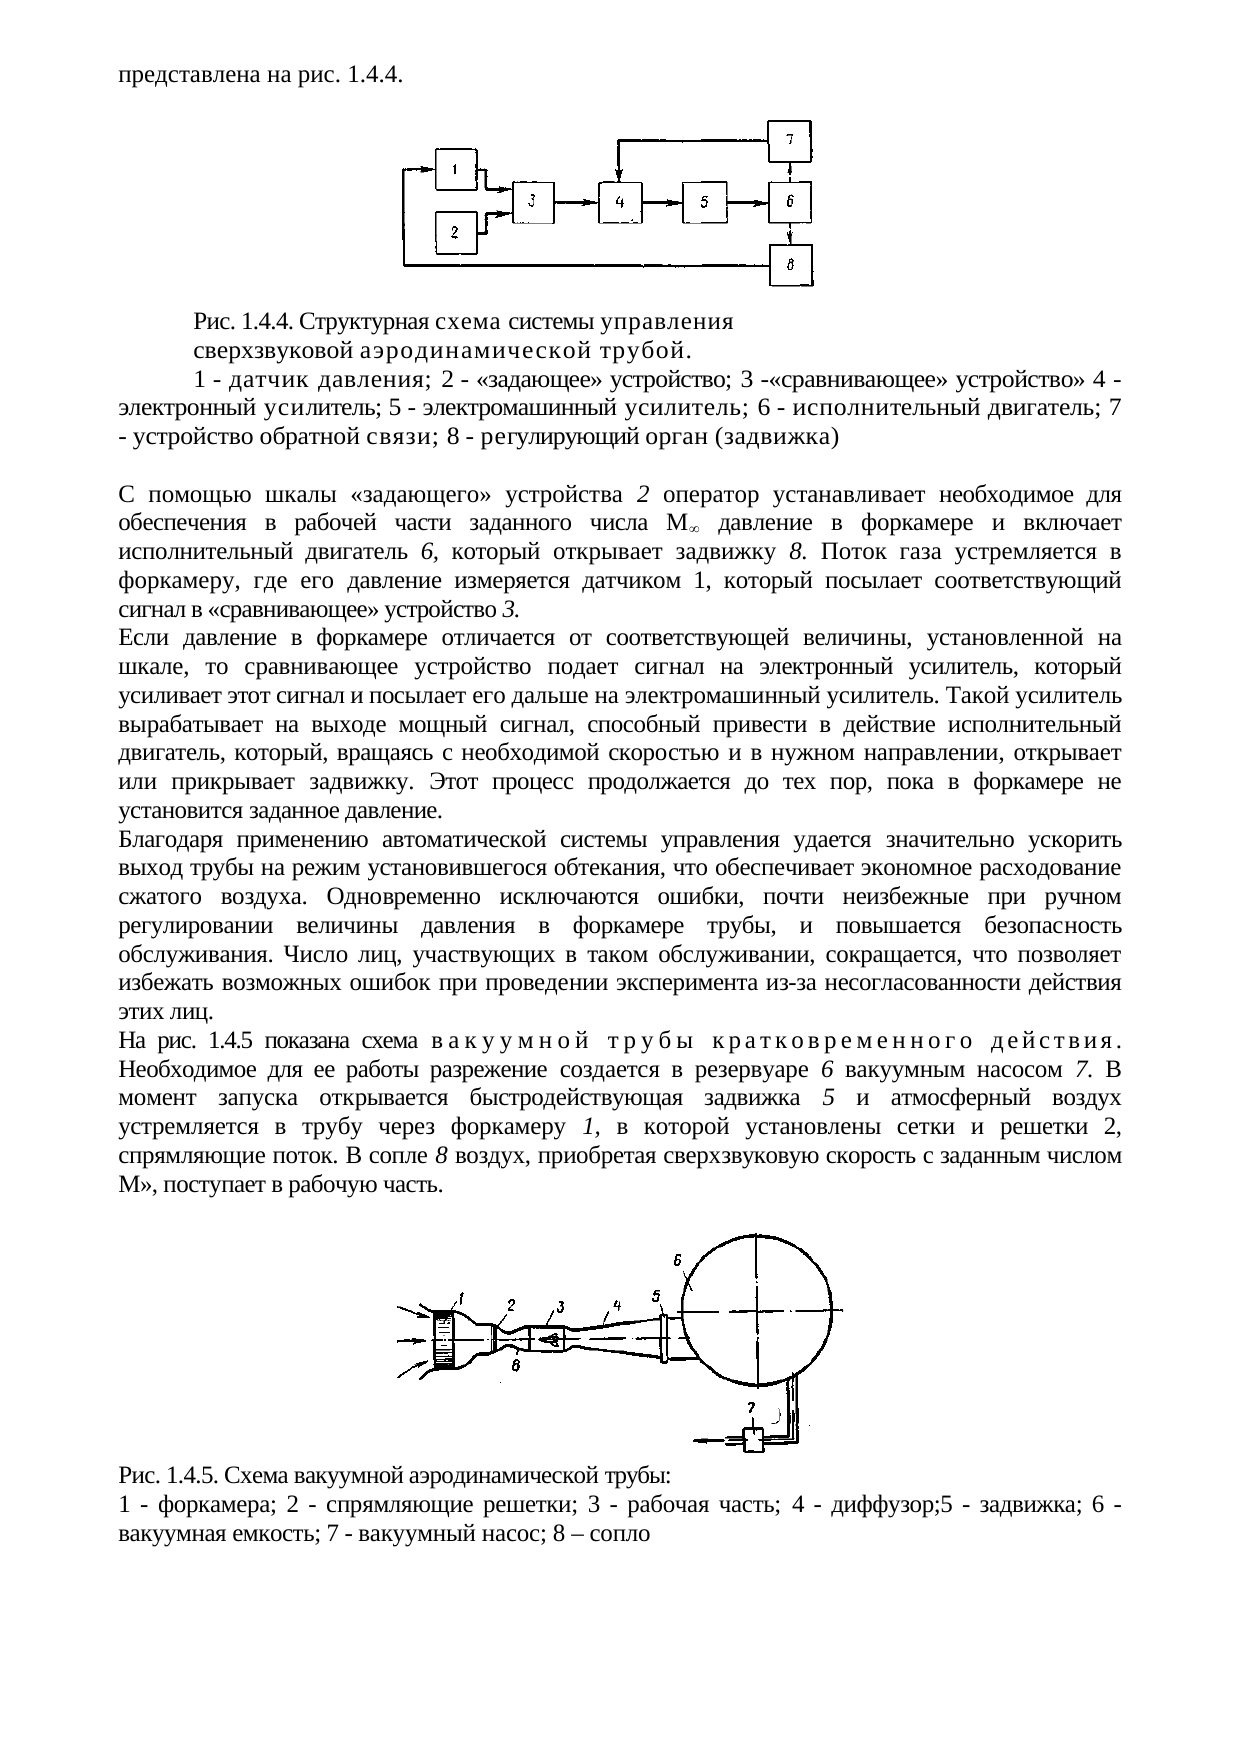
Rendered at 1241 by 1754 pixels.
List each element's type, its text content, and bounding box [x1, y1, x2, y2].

text Рис. 1.4.4. Структурная схема системы управления [118, 306, 1122, 335]
text Рис. 1.4.5. Схема вакуумной аэродинамической трубы: [118, 1461, 1122, 1489]
text На рис. 1.4.5 показана схема вакуумной трубы кратковременного действия. Необходимое для ее работы разрежение создается в резервуаре 6 вакуумным насосом 7. В момент запуска открывается быстродействующая задвижка 5 и атмосферный воздух устремляется в трубу через форкамеру 1, в которой установлены сетки и решетки 2, спрямляющие поток. В сопле 8 воздух, приобретая сверхзвуковую скорость с заданным числом М», поступает в рабочую часть. [118, 1025, 1122, 1197]
text С помощью шкалы «задающего» устройства 2 оператор устанавливает необходимое для обеспечения в рабочей части заданного числа М давление в форкамере и включает исполнительный двигатель 6, который открывает задвижку 8. Поток газа устремляется в форкамеру, где его давление измеряется датчиком 1, который посылает соответствующий сигнал в «сравнивающее» устройство 3. [118, 479, 1122, 622]
text Благодаря применению автоматической системы управления удается значительно ускорить выход трубы на режим установившегося обтекания, что обеспечивает экономное расходование сжатого воздуха. Одновременно исключаются ошибки, почти неизбежные при ручном регулировании величины давления в форкамере трубы, и повышается безопасность обслуживания. Число лиц, участвующих в таком обслуживании, сокращается, что позволяет избежать возможных ошибок при проведении эксперимента из-за несогласованности действия этих лиц. [118, 824, 1122, 1025]
picture [397, 1233, 844, 1453]
text 1 - форкамера; 2 - спрямляющие решетки; 3 - рабочая часть; 4 - диффузор;5 - задвижка; 6 - вакуумная емкость; 7 - вакуумный насос; 8 – сопло [118, 1489, 1122, 1547]
picture [372, 111, 840, 299]
text сверхзвуковой аэродинамической трубой. [118, 335, 1122, 364]
text 1 - датчик давления; 2 - «задающее» устройство; 3 -«сравнивающее» устройство» 4 - электронный усилитель; 5 - электромашинный усилитель; 6 - исполнительный двигатель; 7 - устройство обратной связи; 8 - регулирующий орган (задвижка) [118, 364, 1122, 450]
text Если давление в форкамере отличается от соответствующей величины, установленной на шкале, то сравнивающее устройство подает сигнал на электронный усилитель, который усиливает этот сигнал и посылает его дальше на электромашинный усилитель. Такой усилитель вырабатывает на выходе мощный сигнал, способный привести в действие исполнительный двигатель, который, вращаясь с необходимой скоростью и в нужном направлении, открывает или прикрывает задвижку. Этот процесс продолжается до тех пор, пока в форкамере не установится заданное давление. [118, 622, 1122, 824]
text представлена на рис. 1.4.4. [118, 59, 1122, 88]
